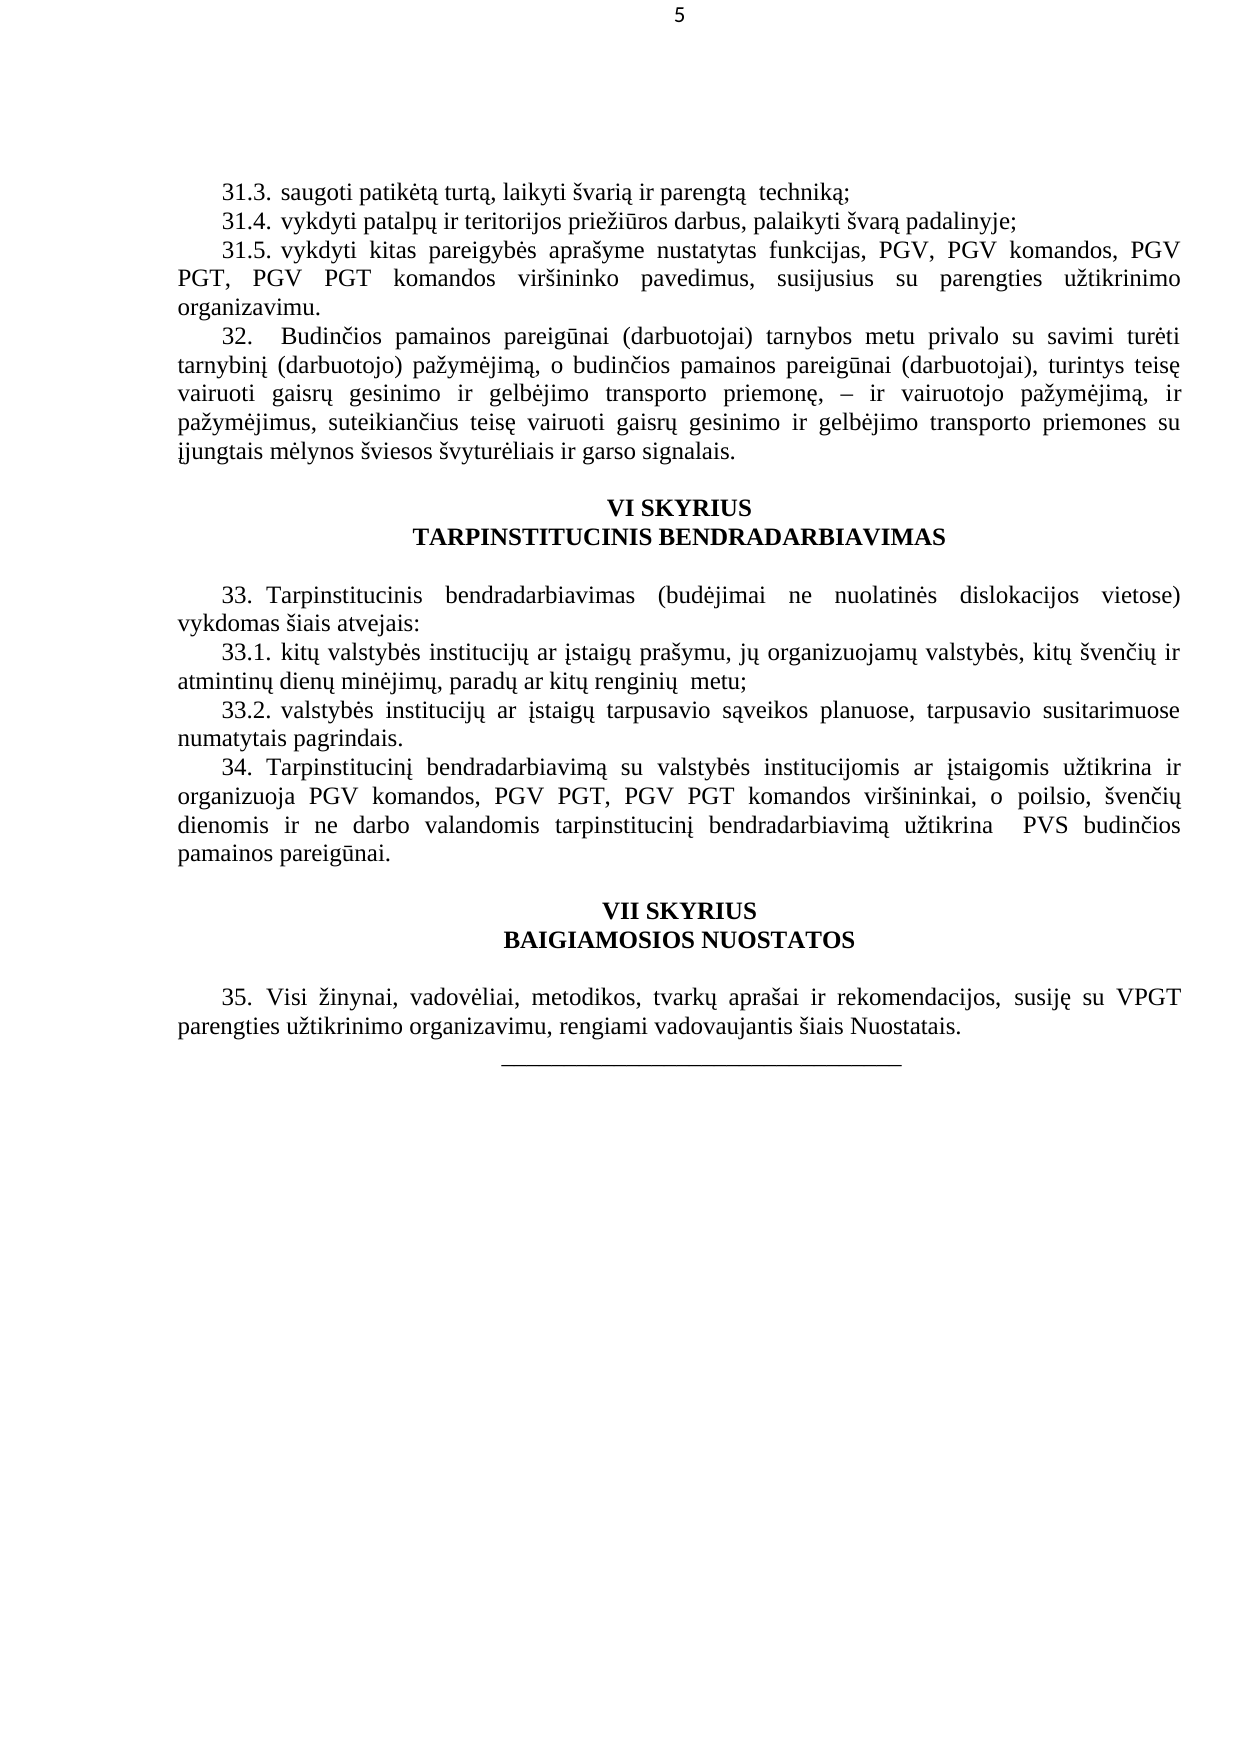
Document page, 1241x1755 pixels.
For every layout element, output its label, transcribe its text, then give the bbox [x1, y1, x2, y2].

text TARPINSTITUCINIS BENDRADARBIAVIMAS [177, 522, 1181, 551]
text 33. Tarpinstitucinis bendradarbiavimas (budėjimai ne nuolatinės dislokacijos vietose) vykdomas šiais atvejais: [177, 580, 1181, 637]
text ________________________________ [177, 1040, 1181, 1068]
text 32. Budinčios pamainos pareigūnai (darbuotojai) tarnybos metu privalo su savimi turėti tarnybinį (darbuotojo) pažymėjimą, o budinčios pamainos pareigūnai (darbuotojai), turintys teisę vairuoti gaisrų gesinimo ir gelbėjimo transporto priemonę, – ir vairuotojo pažymėjimą, ir pažymėjimus, suteikiančius teisę vairuoti gaisrų gesinimo ir gelbėjimo transporto priemones su įjungtais mėlynos šviesos švyturėliais ir garso signalais. [177, 321, 1181, 465]
text 31.5. vykdyti kitas pareigybės aprašyme nustatytas funkcijas, PGV, PGV komandos, PGV PGT, PGV PGT komandos viršininko pavedimus, susijusius su parengties užtikrinimo organizavimu. [177, 235, 1181, 321]
text 33.2. valstybės institucijų ar įstaigų tarpusavio sąveikos planuose, tarpusavio susitarimuose numatytais pagrindais. [177, 695, 1181, 752]
text 31.3. saugoti patikėtą turtą, laikyti švarią ir parengtą techniką; [177, 177, 1181, 206]
text VII SKYRIUS [177, 896, 1181, 925]
text 35. Visi žinynai, vadovėliai, metodikos, tvarkų aprašai ir rekomendacijos, susiję su VPGT parengties užtikrinimo organizavimu, rengiami vadovaujantis šiais Nuostatais. [177, 982, 1181, 1040]
text 33.1. kitų valstybės institucijų ar įstaigų prašymu, jų organizuojamų valstybės, kitų švenčių ir atmintinų dienų minėjimų, paradų ar kitų renginių metu; [177, 637, 1181, 695]
text VI SKYRIUS [177, 493, 1181, 522]
text 34. Tarpinstitucinį bendradarbiavimą su valstybės institucijomis ar įstaigomis užtikrina ir organizuoja PGV komandos, PGV PGT, PGV PGT komandos viršininkai, o poilsio, švenčių dienomis ir ne darbo valandomis tarpinstitucinį bendradarbiavimą užtikrina PVS budinčios pamainos pareigūnai. [177, 752, 1181, 867]
text 31.4. vykdyti patalpų ir teritorijos priežiūros darbus, palaikyti švarą padalinyje; [177, 206, 1181, 235]
text BAIGIAMOSIOS NUOSTATOS [177, 925, 1181, 953]
